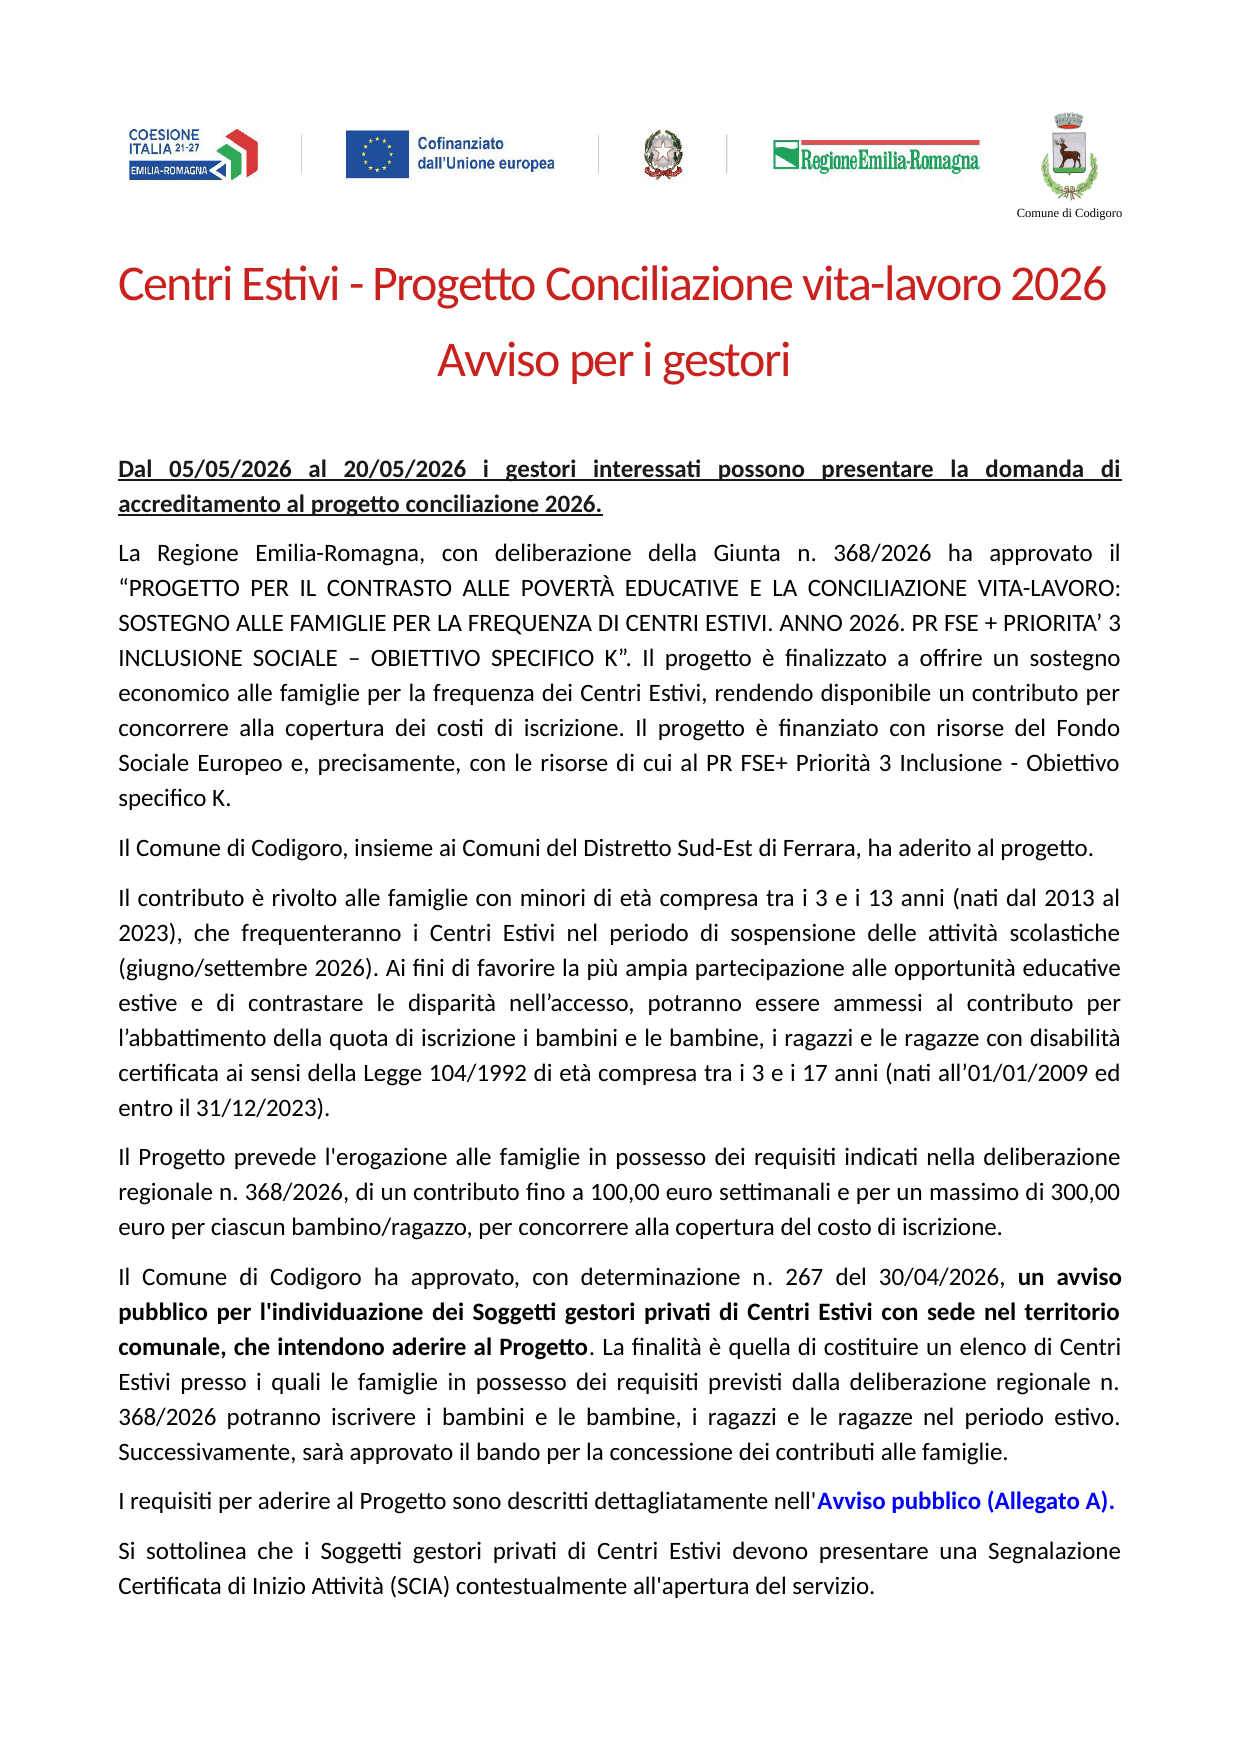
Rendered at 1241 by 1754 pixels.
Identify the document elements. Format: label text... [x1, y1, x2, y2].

text Il Comune di Codigoro, insieme ai Comuni del Distretto Sud-Est di Ferrara, ha aderito al progetto. [118, 832, 1122, 863]
picture [1034, 107, 1107, 203]
text Il Progetto prevede l'erogazione alle famiglie in possesso dei requisiti indicati nella deliberazione regionale n. 368/2026, di un contributo fino a 100,00 euro settimanali e per un massimo di 300,00 euro per ciascun bambino/ragazzo, per concorrere alla copertura del costo di iscrizione. [118, 1141, 1122, 1242]
text La Regione Emilia-Romagna, con deliberazione della Giunta n. 368/2026 ha approvato il “PROGETTO PER IL CONTRASTO ALLE POVERTÀ EDUCATIVE E LA CONCILIAZIONE VITA-LAVORO: SOSTEGNO ALLE FAMIGLIE PER LA FREQUENZA DI CENTRI ESTIVI. ANNO 2026. PR FSE + PRIORITA’ 3 INCLUSIONE SOCIALE – OBIETTIVO SPECIFICO K”. Il progetto è finalizzato a offrire un sostegno economico alle famiglie per la frequenza dei Centri Estivi, rendendo disponibile un contributo per concorrere alla copertura dei costi di iscrizione. Il progetto è finanziato con risorse del Fondo Sociale Europeo e, precisamente, con le risorse di cui al PR FSE+ Priorità 3 Inclusione - Obiettivo specifico K. [118, 538, 1122, 813]
text Il contributo è rivolto alle famiglie con minori di età compresa tra i 3 e i 13 anni (nati dal 2013 al 2023), che frequenteranno i Centri Estivi nel periodo di sospensione delle attività scolastiche (giugno/settembre 2026). Ai fini di favorire la più ampia partecipazione alle opportunità educative estive e di contrastare le disparità nell’accesso, potranno essere ammessi al contributo per l’abbattimento della quota di iscrizione i bambini e le bambine, i ragazzi e le ragazze con disabilità certificata ai sensi della Legge 104/1992 di età compresa tra i 3 e i 17 anni (nati all’01/01/2009 ed entro il 31/12/2023). [118, 882, 1122, 1122]
text I requisiti per aderire al Progetto sono descritti dettagliatamente nell'Avviso pubblico (Allegato A). [118, 1486, 1122, 1516]
subtitle Centri Estivi - Progetto Conciliazione vita-lavoro 2026 [118, 252, 1122, 313]
text Si sottolinea che i Soggetti gestori privati di Centri Estivi devono presentare una Segnalazione Certificata di Inizio Attività (SCIA) contestualmente all'apertura del servizio. [118, 1535, 1122, 1601]
subtitle Avviso per i gestori [118, 328, 1122, 389]
text Dal 05/05/2026 al 20/05/2026 i gestori interessati possono presentare la domanda di [118, 453, 1122, 479]
text Il Comune di Codigoro ha approvato, con determinazione n. 267 del 30/04/2026, un avviso pubblico per l'individuazione dei Soggetti gestori privati di Centri Estivi con sede nel territorio comunale, che intendono aderire al Progetto. La finalità è quella di costituire un elenco di Centri Estivi presso i quali le famiglie in possesso dei requisiti previsti dalla deliberazione regionale n. 368/2026 potranno iscrivere i bambini e le bambine, i ragazzi e le ragazze nel periodo estivo. Successivamente, sarà approvato il bando per la concessione dei contributi alle famiglie. [118, 1261, 1122, 1466]
text accreditamento al progetto conciliazione 2026. [118, 481, 1122, 518]
